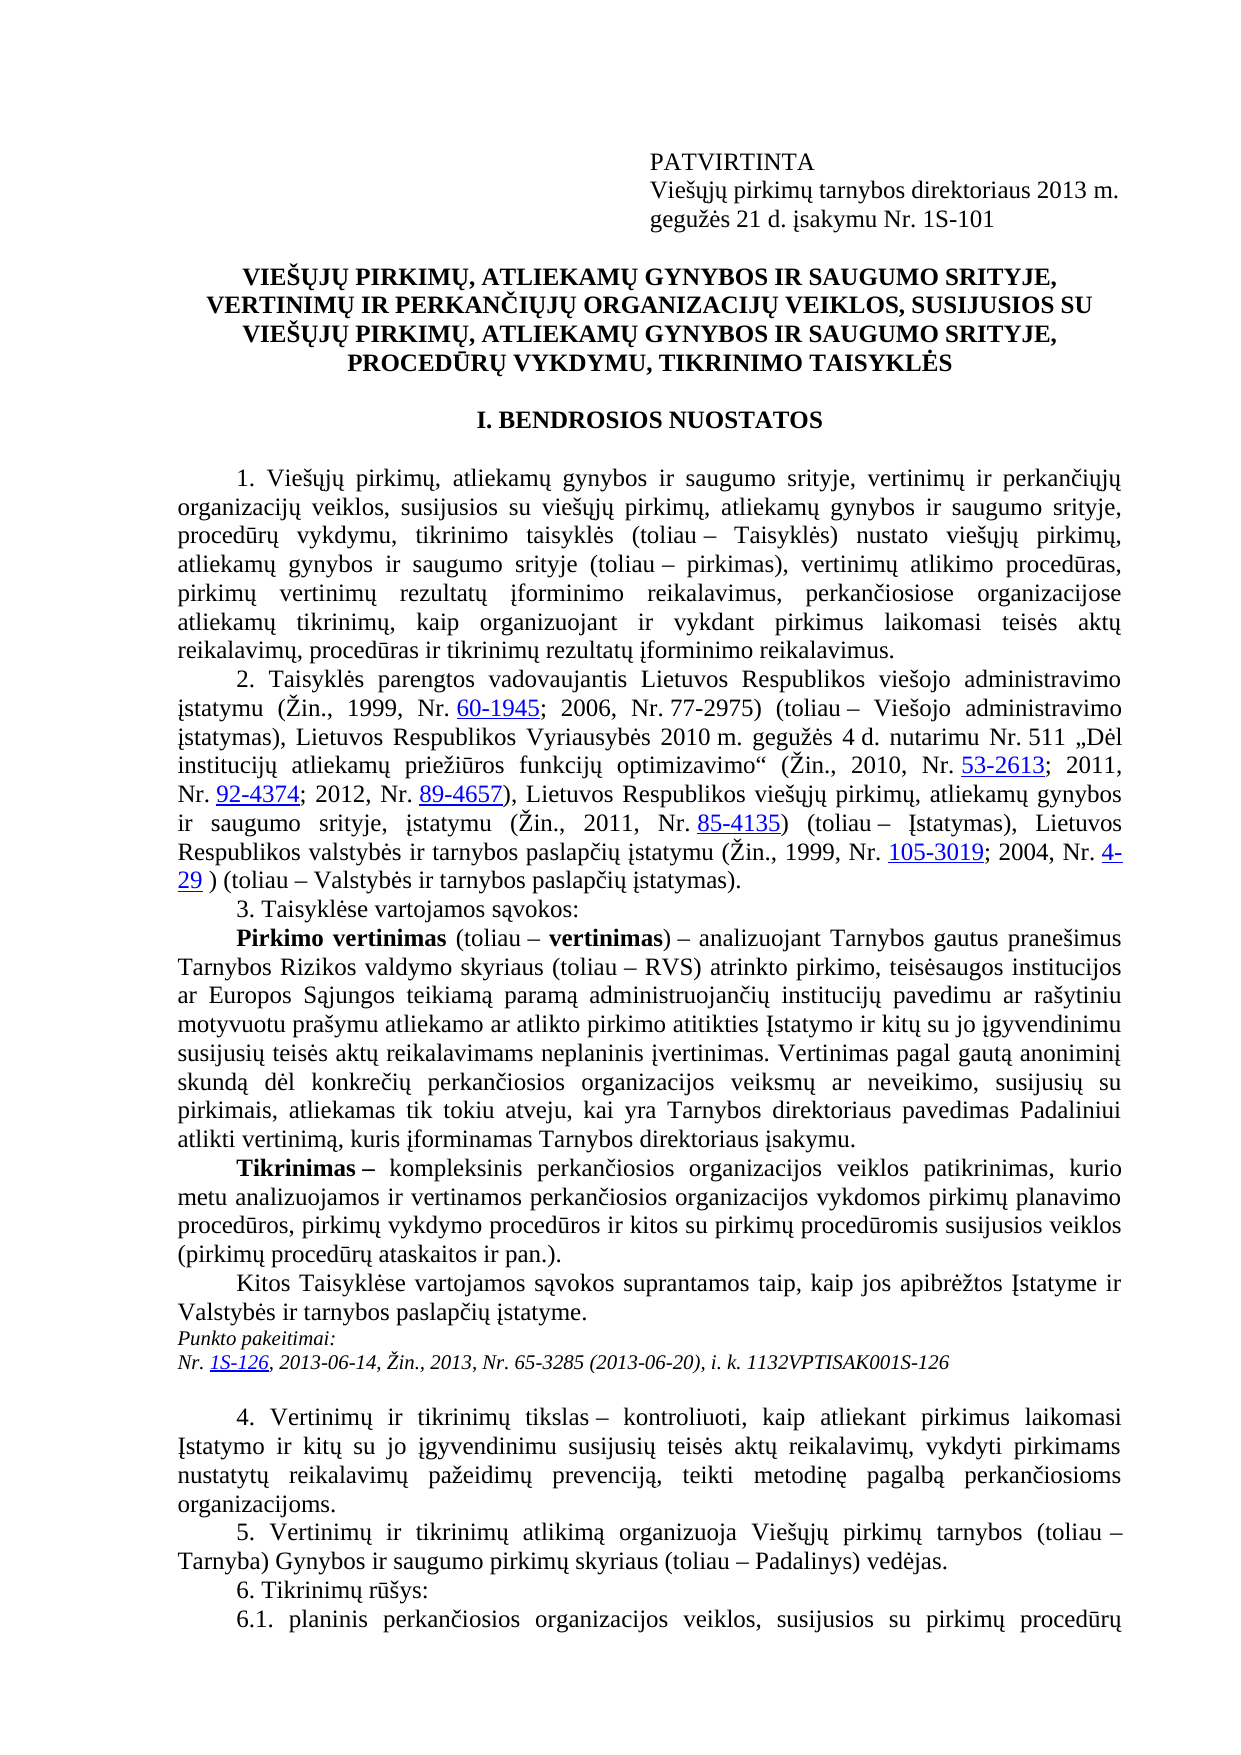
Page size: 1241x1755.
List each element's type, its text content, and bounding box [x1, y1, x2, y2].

text Kitos Taisyklėse vartojamos sąvokos suprantamos taip, kaip jos apibrėžtos Įstatyme ir Valstybės ir tarnybos paslapčių įstatyme. [177, 1268, 1122, 1326]
text 6. Tikrinimų rūšys: [177, 1575, 1122, 1604]
text I. BENDROSIOS NUOSTATOS [177, 406, 1122, 434]
text 2. Taisyklės parengtos vadovaujantis Lietuvos Respublikos viešojo administravimo įstatymu (Žin., 1999, Nr. 60-1945; 2006, Nr. 77-2975) (toliau – Viešojo administravimo įstatymas), Lietuvos Respublikos Vyriausybės 2010 m. gegužės 4 d. nutarimu Nr. 511 „Dėl institucijų atliekamų priežiūros funkcijų optimizavimo“ (Žin., 2010, Nr. 53-2613; 2011, Nr. 92-4374; 2012, Nr. 89-4657), Lietuvos Respublikos viešųjų pirkimų, atliekamų gynybos ir saugumo srityje, įstatymu (Žin., 2011, Nr. 85-4135) (toliau – Įstatymas), Lietuvos Respublikos valstybės ir tarnybos paslapčių įstatymu (Žin., 1999, Nr. 105-3019; 2004, Nr. 4-29 ) (toliau – Valstybės ir tarnybos paslapčių įstatymas). [177, 664, 1122, 894]
text Nr. 1S-126, 2013-06-14, Žin., 2013, Nr. 65-3285 (2013-06-20), i. k. 1132VPTISAK001S-126 [177, 1350, 1122, 1374]
text PATVIRTINTA [649, 147, 1122, 176]
text Punkto pakeitimai: [177, 1326, 1122, 1350]
text 6.1. planinis perkančiosios organizacijos veiklos, susijusios su pirkimų procedūrų [177, 1604, 1122, 1632]
text 4. Vertinimų ir tikrinimų tikslas – kontroliuoti, kaip atliekant pirkimus laikomasi Įstatymo ir kitų su jo įgyvendinimu susijusių teisės aktų reikalavimų, vykdyti pirkimams nustatytų reikalavimų pažeidimų prevenciją, teikti metodinę pagalbą perkančiosioms organizacijoms. [177, 1402, 1122, 1517]
text 5. Vertinimų ir tikrinimų atlikimą organizuoja Viešųjų pirkimų tarnybos (toliau – Tarnyba) Gynybos ir saugumo pirkimų skyriaus (toliau – Padalinys) vedėjas. [177, 1517, 1122, 1575]
text 1. Viešųjų pirkimų, atliekamų gynybos ir saugumo srityje, vertinimų ir perkančiųjų organizacijų veiklos, susijusios su viešųjų pirkimų, atliekamų gynybos ir saugumo srityje, procedūrų vykdymu, tikrinimo taisyklės (toliau – Taisyklės) nustato viešųjų pirkimų, atliekamų gynybos ir saugumo srityje (toliau – pirkimas), vertinimų atlikimo procedūras, pirkimų vertinimų rezultatų įforminimo reikalavimus, perkančiosiose organizacijose atliekamų tikrinimų, kaip organizuojant ir vykdant pirkimus laikomasi teisės aktų reikalavimų, procedūras ir tikrinimų rezultatų įforminimo reikalavimus. [177, 463, 1122, 664]
text VIEŠŲJŲ PIRKIMŲ, ATLIEKAMŲ GYNYBOS IR SAUGUMO SRITYJE, VERTINIMŲ IR PERKANČIŲJŲ ORGANIZACIJŲ VEIKLOS, SUSIJUSIOS SU VIEŠŲJŲ PIRKIMŲ, ATLIEKAMŲ GYNYBOS IR SAUGUMO SRITYJE, PROCEDŪRŲ VYKDYMU, TIKRINIMO TAISYKLĖS [177, 262, 1122, 377]
text Viešųjų pirkimų tarnybos direktoriaus 2013 m. gegužės 21 d. įsakymu Nr. 1S-101 [649, 176, 1122, 233]
text Pirkimo vertinimas (toliau – vertinimas) – analizuojant Tarnybos gautus pranešimus Tarnybos Rizikos valdymo skyriaus (toliau – RVS) atrinkto pirkimo, teisėsaugos institucijos ar Europos Sąjungos teikiamą paramą administruojančių institucijų pavedimu ar rašytiniu motyvuotu prašymu atliekamo ar atlikto pirkimo atitikties Įstatymo ir kitų su jo įgyvendinimu susijusių teisės aktų reikalavimams neplaninis įvertinimas. Vertinimas pagal gautą anoniminį skundą dėl konkrečių perkančiosios organizacijos veiksmų ar neveikimo, susijusių su pirkimais, atliekamas tik tokiu atveju, kai yra Tarnybos direktoriaus pavedimas Padaliniui atlikti vertinimą, kuris įforminamas Tarnybos direktoriaus įsakymu. [177, 923, 1122, 1153]
text Tikrinimas – kompleksinis perkančiosios organizacijos veiklos patikrinimas, kurio metu analizuojamos ir vertinamos perkančiosios organizacijos vykdomos pirkimų planavimo procedūros, pirkimų vykdymo procedūros ir kitos su pirkimų procedūromis susijusios veiklos (pirkimų procedūrų ataskaitos ir pan.). [177, 1153, 1122, 1268]
text 3. Taisyklėse vartojamos sąvokos: [177, 894, 1122, 923]
